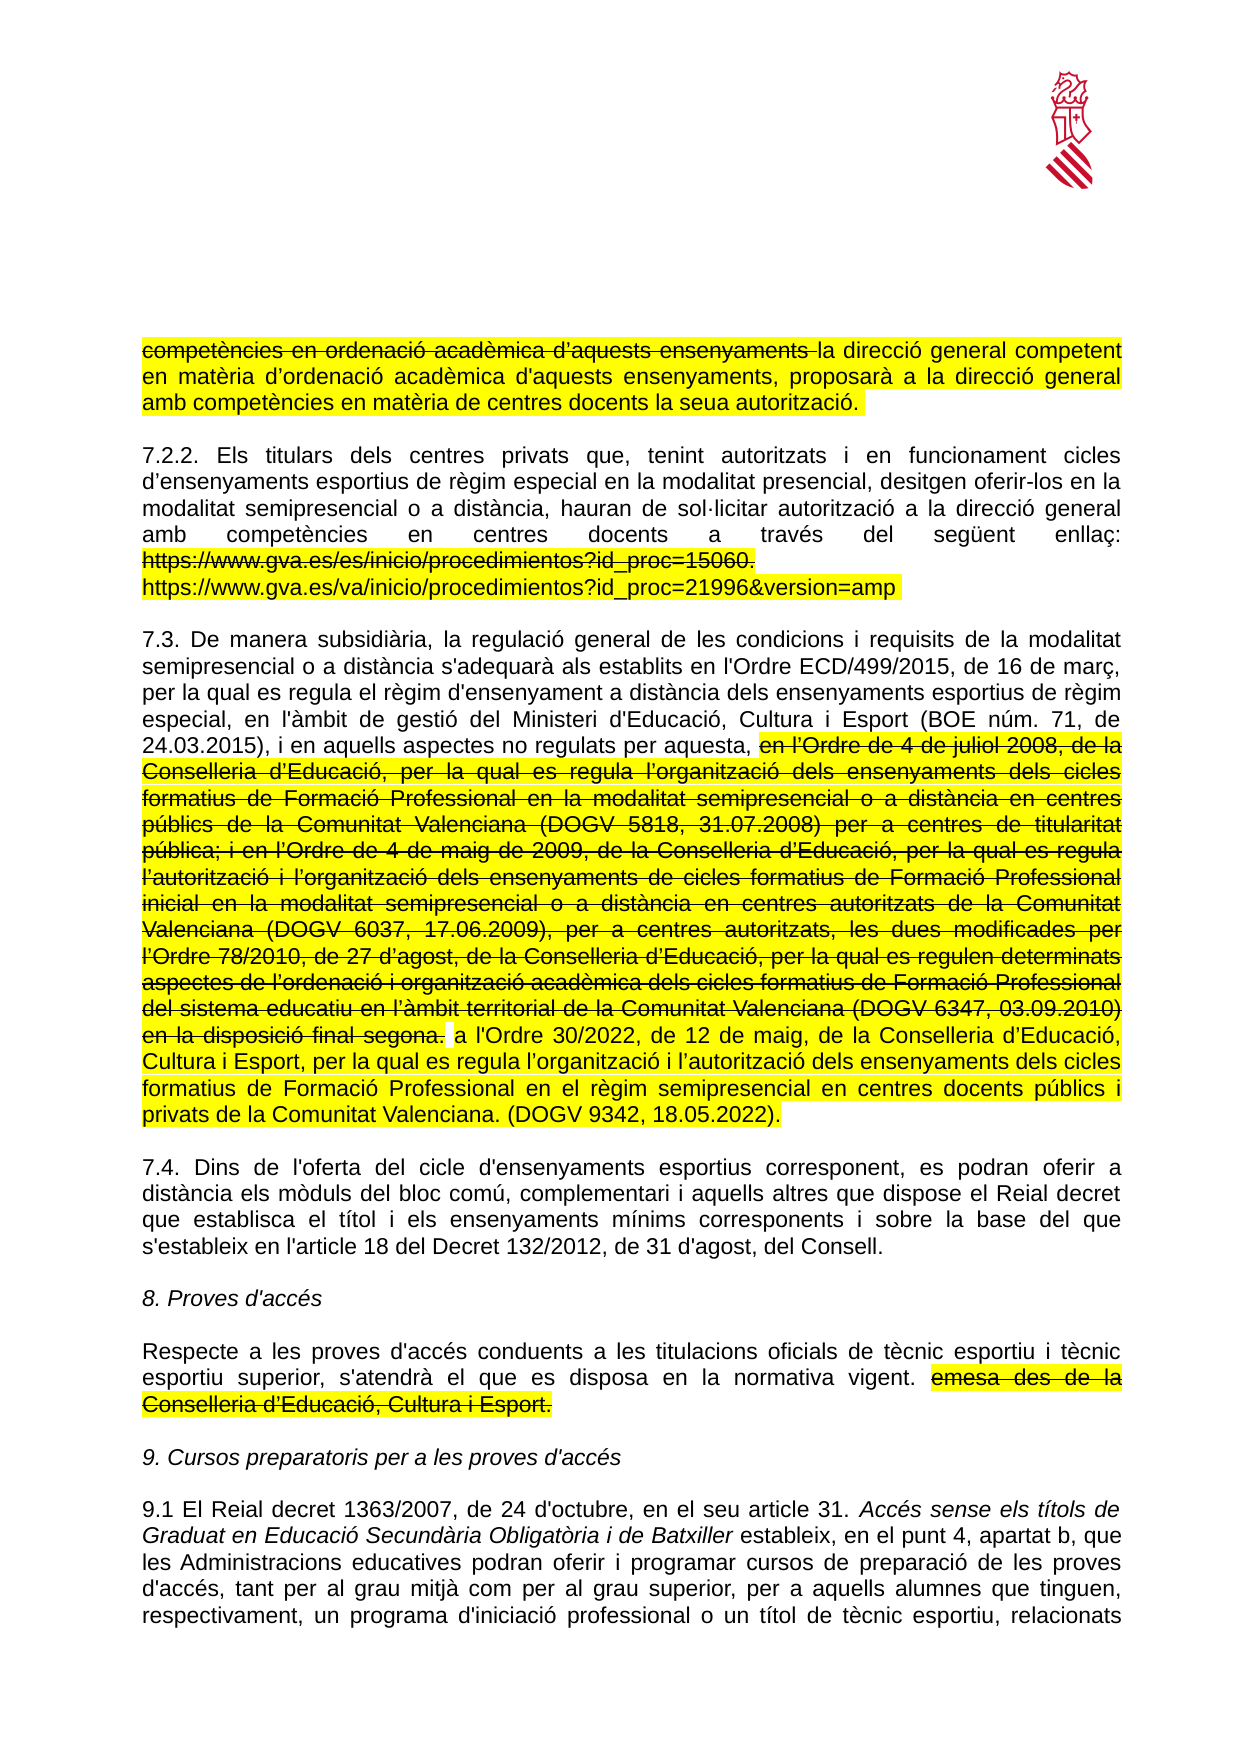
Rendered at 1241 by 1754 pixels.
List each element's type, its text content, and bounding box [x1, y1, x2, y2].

text 7.3. De manera subsidiària, la regulació general de les condicions i requisits de la modalitat semipresencial o a distància s'adequarà als establits en l'Ordre ECD/499/2015, de 16 de març, per la qual es regula el règim d'ensenyament a distància dels ensenyaments esportius de règim especial, en l'àmbit de gestió del Ministeri d'Educació, Cultura i Esport (BOE núm. 71, de 24.03.2015), i en aquells aspectes no regulats per aquesta, en l’Ordre de 4 de juliol 2008, de la Conselleria d’Educació, per la qual es regula l’organització dels ensenyaments dels cicles formatius de Formació Professional en la modalitat semipresencial o a distància en centres públics de la Comunitat Valenciana (DOGV 5818, 31.07.2008) per a centres de titularitat pública; i en l’Ordre de 4 de maig de 2009, de la Conselleria d’Educació, per la qual es regula l’autorització i l’organització dels ensenyaments de cicles formatius de Formació Professional inicial en la modalitat semipresencial o a distància en centres autoritzats de la Comunitat Valenciana (DOGV 6037, 17.06.2009), per a centres autoritzats, les dues modificades per l’Ordre 78/2010, de 27 d’agost, de la Conselleria d’Educació, per la qual es regulen determinats aspectes de l’ordenació i organització acadèmica dels cicles formatius de Formació Professional del sistema educatiu en l’àmbit territorial de la Comunitat Valenciana (DOGV 6347, 03.09.2010) en la disposició final segona. a l'Ordre 30/2022, de 12 de maig, de la Conselleria d’Educació, Cultura i Esport, per la qual es regula l’organització i l’autorització dels ensenyaments dels cicles formatius de Formació Professional en el règim semipresencial en centres docents públics i privats de la Comunitat Valenciana. (DOGV 9342, 18.05.2022). [142, 1011, 1122, 1127]
text Respecte a les proves d'accés conduents a les titulacions oficials de tècnic esportiu i tècnic esportiu superior, s'atendrà el que es disposa en la normativa vigent. emesa des de la Conselleria d’Educació, Cultura i Esport. [142, 1338, 1122, 1417]
text 7.3. De manera subsidiària, la regulació general de les condicions i requisits de la modalitat semipresencial o a distància s'adequarà als establits en l'Ordre ECD/499/2015, de 16 de març, per la qual es regula el règim d'ensenyament a distància dels ensenyaments esportius de règim especial, en l'àmbit de gestió del Ministeri d'Educació, Cultura i Esport (BOE núm. 71, de 24.03.2015), i en aquells aspectes no regulats per aquesta, en l’Ordre de 4 de juliol 2008, de la Conselleria d’Educació, per la qual es regula l’organització dels ensenyaments dels cicles formatius de Formació Professional en la modalitat semipresencial o a distància en centres públics de la Comunitat Valenciana (DOGV 5818, 31.07.2008) per a centres de titularitat pública; i en l’Ordre de 4 de maig de 2009, de la Conselleria d’Educació, per la qual es regula l’autorització i l’organització dels ensenyaments de cicles formatius de Formació Professional inicial en la modalitat semipresencial o a distància en centres autoritzats de la Comunitat Valenciana (DOGV 6037, 17.06.2009), per a centres autoritzats, les dues modificades per l’Ordre 78/2010, de 27 d’agost, de la Conselleria d’Educació, per la qual es regulen determinats aspectes de l’ordenació i organització acadèmica dels cicles formatius de Formació Professional del sistema educatiu en l’àmbit territorial de la Comunitat Valenciana (DOGV 6347, 03.09.2010) en la disposició final segona. a l'Ordre 30/2022, de 12 de maig, de la Conselleria d’Educació, Cultura i Esport, per la qual es regula l’organització i l’autorització dels ensenyaments dels cicles formatius de Formació Professional en el règim semipresencial en centres docents públics i privats de la Comunitat Valenciana. (DOGV 9342, 18.05.2022). [142, 626, 1122, 799]
text 7.3. De manera subsidiària, la regulació general de les condicions i requisits de la modalitat semipresencial o a distància s'adequarà als establits en l'Ordre ECD/499/2015, de 16 de març, per la qual es regula el règim d'ensenyament a distància dels ensenyaments esportius de règim especial, en l'àmbit de gestió del Ministeri d'Educació, Cultura i Esport (BOE núm. 71, de 24.03.2015), i en aquells aspectes no regulats per aquesta, en l’Ordre de 4 de juliol 2008, de la Conselleria d’Educació, per la qual es regula l’organització dels ensenyaments dels cicles formatius de Formació Professional en la modalitat semipresencial o a distància en centres públics de la Comunitat Valenciana (DOGV 5818, 31.07.2008) per a centres de titularitat pública; i en l’Ordre de 4 de maig de 2009, de la Conselleria d’Educació, per la qual es regula l’autorització i l’organització dels ensenyaments de cicles formatius de Formació Professional inicial en la modalitat semipresencial o a distància en centres autoritzats de la Comunitat Valenciana (DOGV 6037, 17.06.2009), per a centres autoritzats, les dues modificades per l’Ordre 78/2010, de 27 d’agost, de la Conselleria d’Educació, per la qual es regulen determinats aspectes de l’ordenació i organització acadèmica dels cicles formatius de Formació Professional del sistema educatiu en l’àmbit territorial de la Comunitat Valenciana (DOGV 6347, 03.09.2010) en la disposició final segona. a l'Ordre 30/2022, de 12 de maig, de la Conselleria d’Educació, Cultura i Esport, per la qual es regula l’organització i l’autorització dels ensenyaments dels cicles formatius de Formació Professional en el règim semipresencial en centres docents públics i privats de la Comunitat Valenciana. (DOGV 9342, 18.05.2022). [142, 958, 1122, 1010]
text 7.2.2. Els titulars dels centres privats que, tenint autoritzats i en funcionament cicles d’ensenyaments esportius de règim especial en la modalitat presencial, desitgen oferir-los en la modalitat semipresencial o a distància, hauran de sol·licitar autorització a la direcció general amb competències en centres docents a través del següent enllaç: https://www.gva.es/es/inicio/procedimientos?id_proc=15060. [142, 442, 1122, 574]
text competències en ordenació acadèmica d’aquests ensenyaments la direcció general competent en matèria d’ordenació acadèmica d'aquests ensenyaments, proposarà a la direcció general amb competències en matèria de centres docents la seua autorització. [142, 337, 1122, 416]
text 9. Cursos preparatoris per a les proves d'accés [142, 1443, 1122, 1470]
subtitle 8. Proves d'accés [142, 1285, 1122, 1312]
text https://www.gva.es/va/inicio/procedimientos?id_proc=21996&version=amp [142, 574, 1122, 600]
picture [1045, 70, 1093, 189]
text 7.3. De manera subsidiària, la regulació general de les condicions i requisits de la modalitat semipresencial o a distància s'adequarà als establits en l'Ordre ECD/499/2015, de 16 de març, per la qual es regula el règim d'ensenyament a distància dels ensenyaments esportius de règim especial, en l'àmbit de gestió del Ministeri d'Educació, Cultura i Esport (BOE núm. 71, de 24.03.2015), i en aquells aspectes no regulats per aquesta, en l’Ordre de 4 de juliol 2008, de la Conselleria d’Educació, per la qual es regula l’organització dels ensenyaments dels cicles formatius de Formació Professional en la modalitat semipresencial o a distància en centres públics de la Comunitat Valenciana (DOGV 5818, 31.07.2008) per a centres de titularitat pública; i en l’Ordre de 4 de maig de 2009, de la Conselleria d’Educació, per la qual es regula l’autorització i l’organització dels ensenyaments de cicles formatius de Formació Professional inicial en la modalitat semipresencial o a distància en centres autoritzats de la Comunitat Valenciana (DOGV 6037, 17.06.2009), per a centres autoritzats, les dues modificades per l’Ordre 78/2010, de 27 d’agost, de la Conselleria d’Educació, per la qual es regulen determinats aspectes de l’ordenació i organització acadèmica dels cicles formatius de Formació Professional del sistema educatiu en l’àmbit territorial de la Comunitat Valenciana (DOGV 6347, 03.09.2010) en la disposició final segona. a l'Ordre 30/2022, de 12 de maig, de la Conselleria d’Educació, Cultura i Esport, per la qual es regula l’organització i l’autorització dels ensenyaments dels cicles formatius de Formació Professional en el règim semipresencial en centres docents públics i privats de la Comunitat Valenciana. (DOGV 9342, 18.05.2022). [142, 853, 1122, 931]
text 7.4. Dins de l'oferta del cicle d'ensenyaments esportius corresponent, es podran oferir a distància els mòduls del bloc comú, complementari i aquells altres que dispose el Reial decret que establisca el títol i els ensenyaments mínims corresponents i sobre la base del que s'estableix en l'article 18 del Decret 132/2012, de 31 d'agost, del Consell. [142, 1153, 1122, 1259]
text 9.1 El Reial decret 1363/2007, de 24 d'octubre, en el seu article 31. Accés sense els títols de Graduat en Educació Secundària Obligatòria i de Batxiller estableix, en el punt 4, apartat b, que les Administracions educatives podran oferir i programar cursos de preparació de les proves d'accés, tant per al grau mitjà com per al grau superior, per a aquells alumnes que tinguen, respectivament, un programa d'iniciació professional o un títol de tècnic esportiu, relacionats [142, 1496, 1122, 1628]
